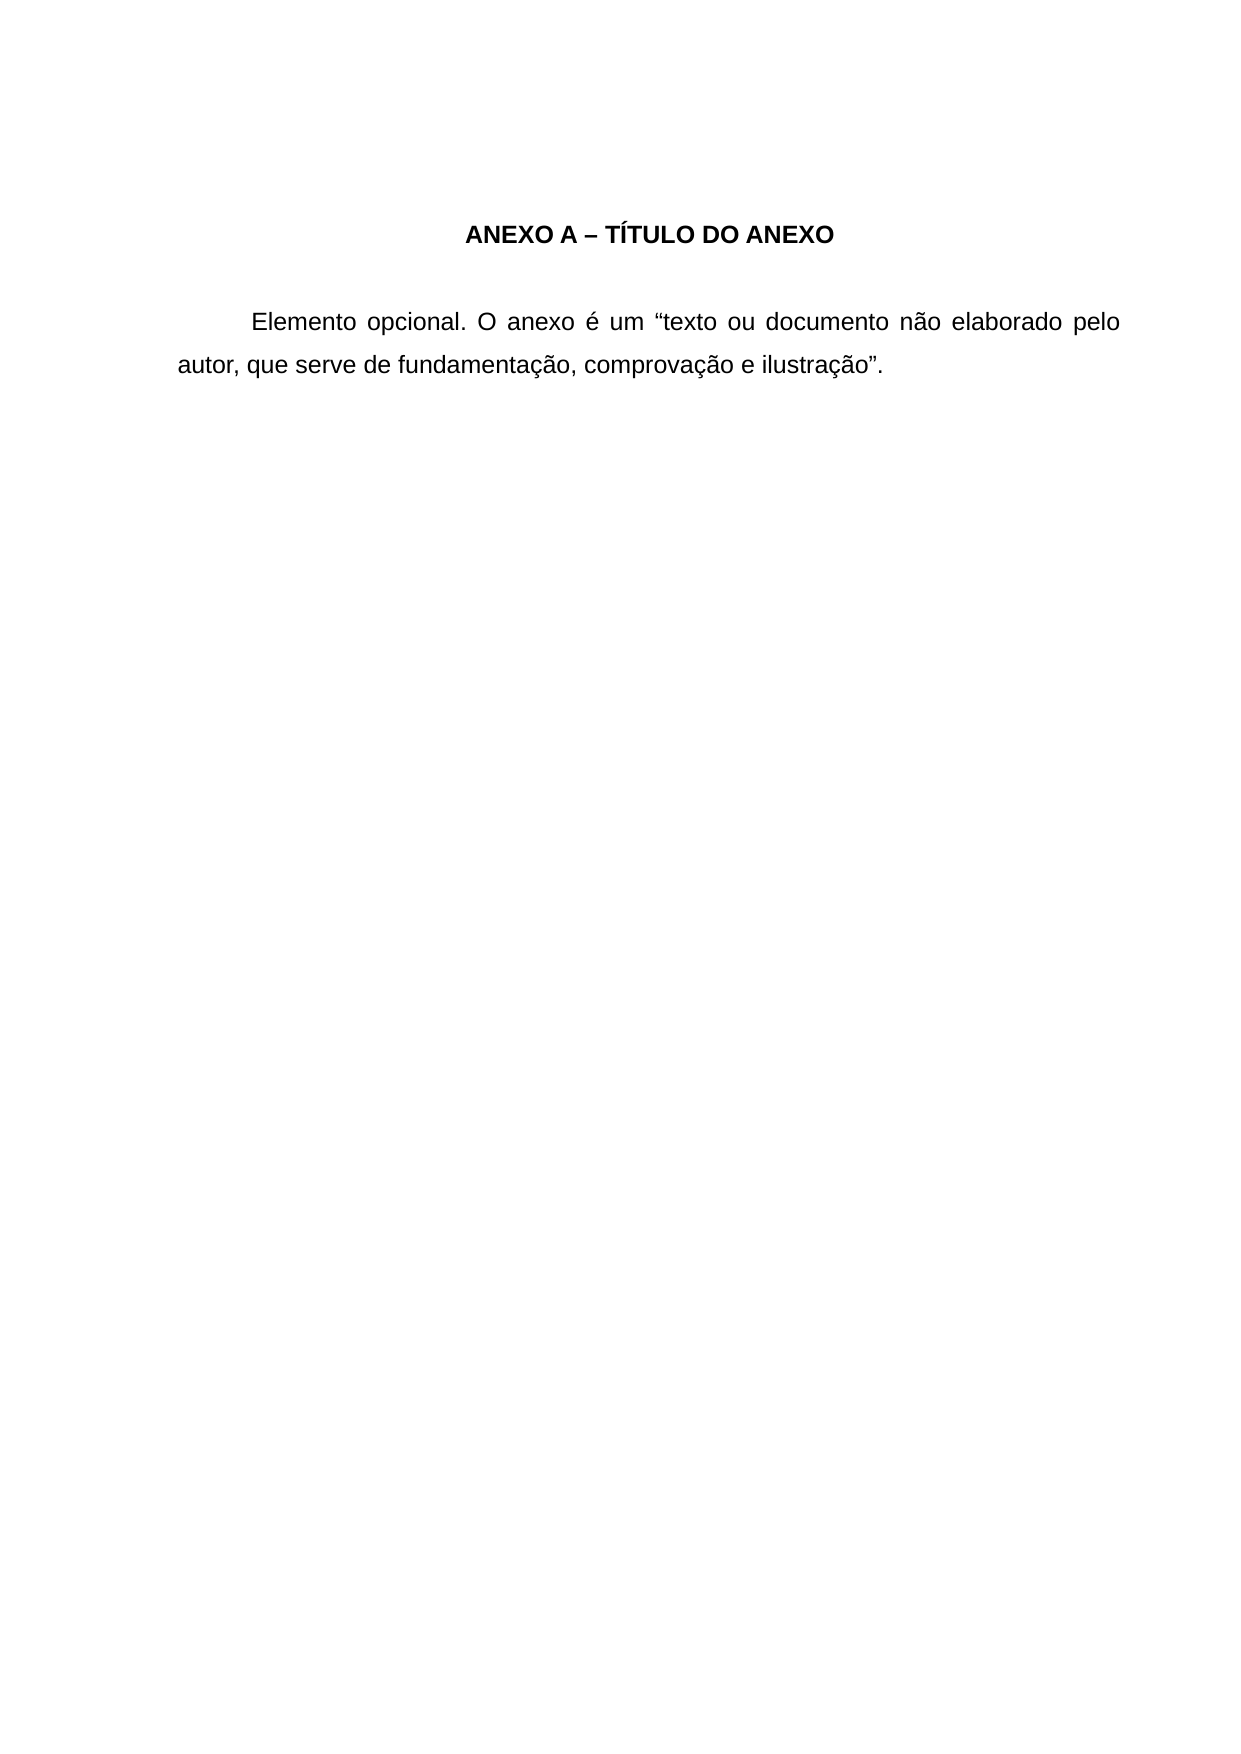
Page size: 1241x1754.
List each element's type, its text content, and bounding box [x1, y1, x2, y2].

subtitle ANEXO A – Título do anexo [177, 220, 1122, 249]
text Elemento opcional. O anexo é um “texto ou documento não elaborado pelo autor, que serve de fundamentação, comprovação e ilustração”. [177, 307, 1122, 378]
